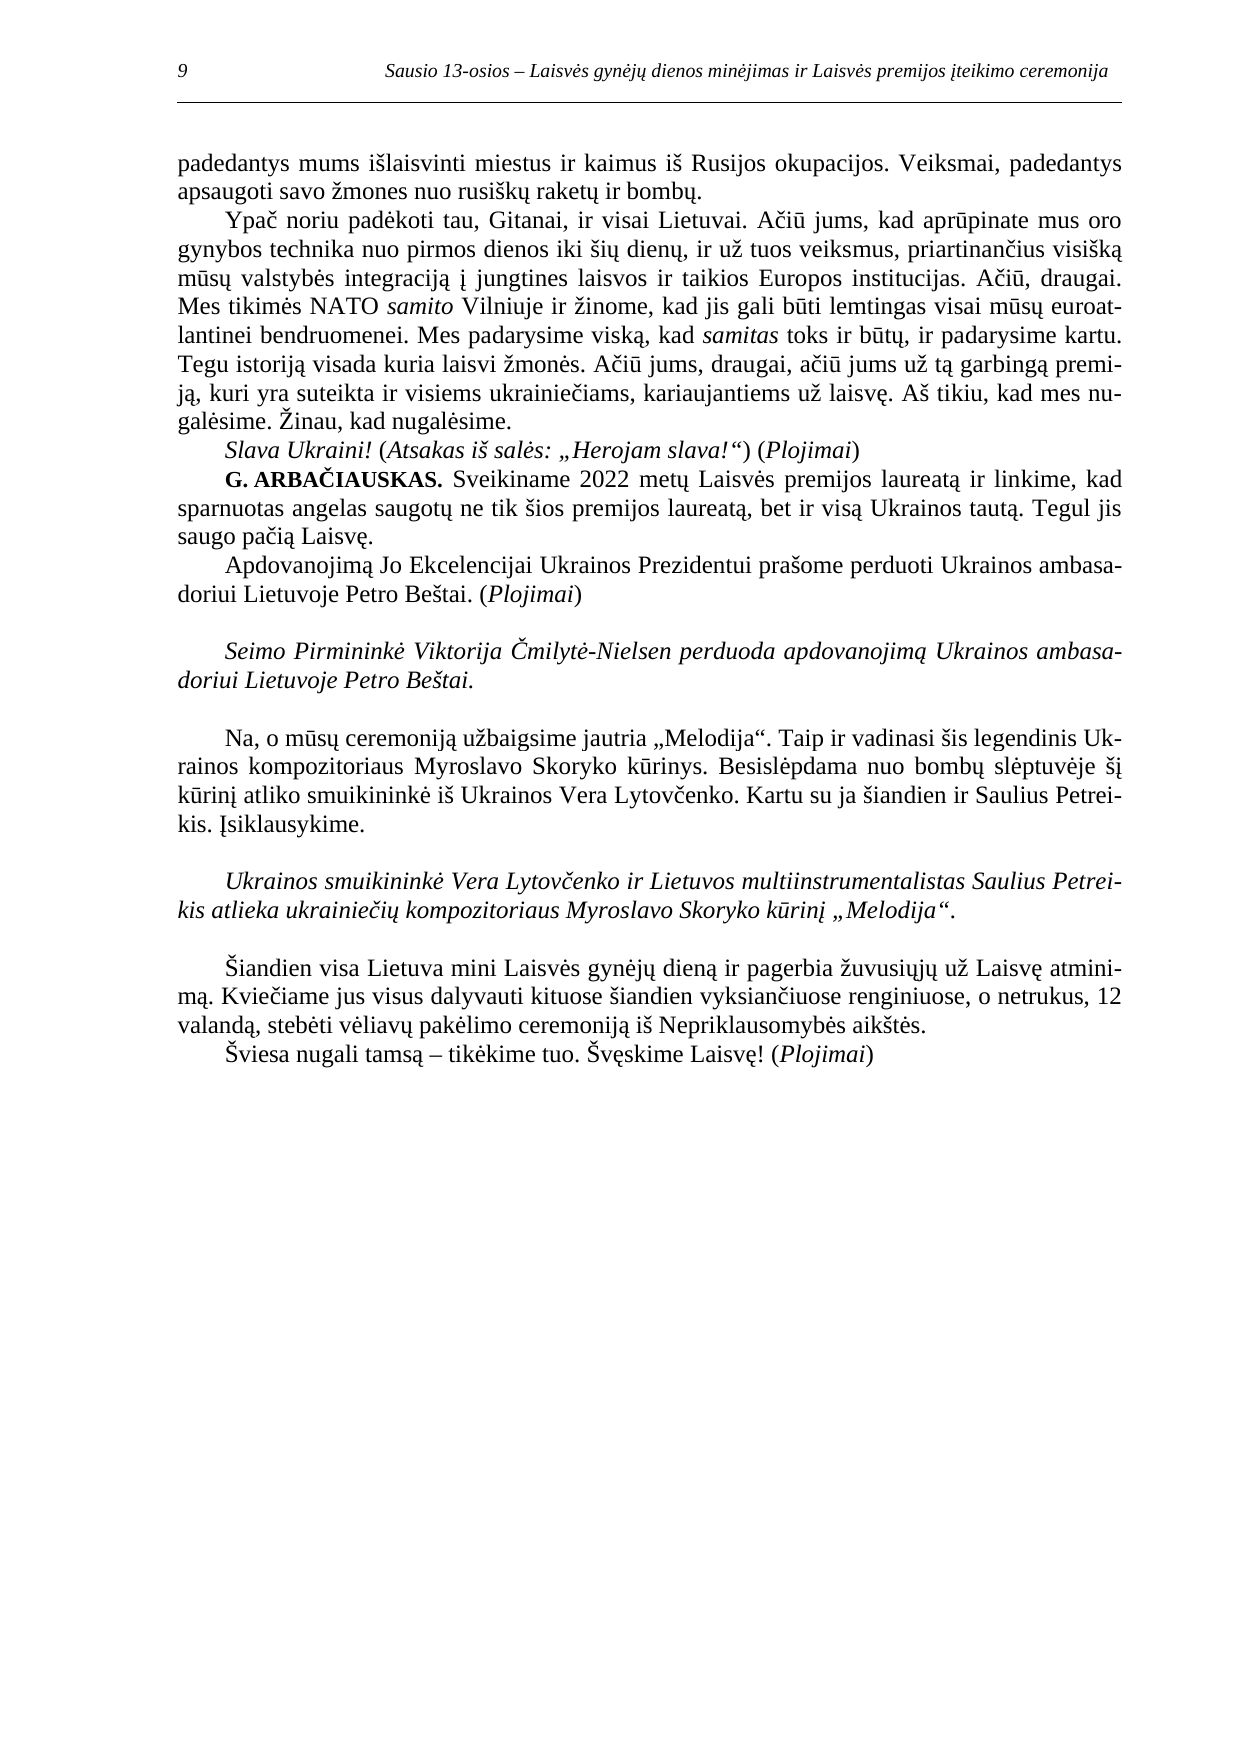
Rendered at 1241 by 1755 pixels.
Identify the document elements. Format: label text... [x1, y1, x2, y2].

text pa­de­dan­tys mums iš­lais­vin­ti mies­tus ir kai­mus iš Ru­si­jos oku­pa­ci­jos. Veiks­mai, pa­de­dan­tys ap­sau­go­ti sa­vo žmo­nes nuo ru­siš­kų ra­ke­tų ir bom­bų. [177, 148, 1122, 205]
text Švie­sa nu­ga­li tam­są – ti­kė­ki­me tuo. Švęs­ki­me Lais­vę! (Plo­ji­mai) [177, 1039, 1122, 1068]
text Sla­va Ukraini! (At­sa­kas iš sa­lės: „He­ro­jam sla­va!“) (Plo­ji­mai) [177, 435, 1122, 464]
text Ap­do­va­no­ji­mą Jo Ek­ce­len­ci­jai Uk­rai­nos Pre­zi­den­tui pra­šo­me per­duo­ti Uk­rai­nos am­ba­sa­do­riui Lie­tu­vo­je Pet­ro Be­štai. (Plo­ji­mai) [177, 550, 1122, 608]
text Ypač no­riu pa­dė­ko­ti tau, Gi­ta­nai, ir vi­sai Lie­tu­vai. Ačiū jums, kad ap­rū­pi­na­te mus oro gy­ny­bos tech­ni­ka nuo pir­mos die­nos iki šių die­nų, ir už tuos veiks­mus, pri­ar­ti­nan­čius vi­siš­ką mū­sų vals­ty­bės in­teg­ra­ci­ją į jung­ti­nes lais­vos ir tai­kios Eu­ro­pos ins­ti­tu­ci­jas. Ačiū, drau­gai. Mes ti­ki­mės NATO sa­mi­to Vil­niu­je ir ži­no­me, kad jis ga­li bū­ti lem­tin­gas vi­sai mū­sų eu­ro­at­lan­ti­nei ben­druo­me­nei. Mes pa­da­ry­si­me vis­ką, kad sa­mi­tas toks ir bū­tų, ir pa­da­ry­si­me kar­tu. Te­gu is­to­ri­ją vi­sa­da ku­ria lais­vi žmo­nės. Ačiū jums, drau­gai, ačiū jums už tą gar­bin­gą pre­mi­ją, ku­ri yra su­teik­ta ir vi­siems uk­rai­nie­čiams, ka­riau­jan­tiems už lais­vę. Aš ti­kiu, kad mes nu­ga­lė­si­me. Ži­nau, kad nu­ga­lė­si­me. [177, 205, 1122, 435]
text Uk­rai­nos smui­ki­nin­kė Ve­ra Ly­tov­čen­ko ir Lie­tu­vos mul­ti­inst­ru­men­ta­lis­tas Sau­lius Pet­rei­kis at­lie­ka uk­rai­nie­čių kom­po­zi­to­riaus My­ros­la­vo Sko­ry­ko kū­ri­nį „Me­lo­di­ja“. [177, 866, 1122, 924]
text Šian­dien vi­sa Lie­tu­va mi­ni Lais­vės gy­nė­jų die­ną ir pa­ger­bia žu­vu­sių­jų už Lais­vę at­mi­ni­mą. Kvie­čia­me jus vi­sus da­ly­vau­ti ki­tuo­se šian­dien vyk­sian­čiuo­se ren­gi­niuo­se, o ne­tru­kus, 12 va­lan­dą, ste­bė­ti vė­lia­vų pa­kė­li­mo ce­re­mo­ni­ją iš Ne­pri­klau­so­my­bės aikš­tės. [177, 953, 1122, 1039]
text Sei­mo Pir­mi­nin­kė Vik­to­ri­ja Čmi­ly­tė-Niel­sen per­duo­da ap­do­va­no­ji­mą Uk­rai­nos am­ba­sa­do­riui Lie­tu­vo­je Pet­ro Be­štai. [177, 636, 1122, 694]
text Na, o mū­sų ce­re­mo­ni­ją už­baig­si­me jaut­ria „Me­lo­di­ja“. Taip ir va­di­na­si šis le­gen­di­nis Uk­rai­nos kom­po­zi­to­riaus My­ros­la­vo Sko­ry­ko kū­ri­nys. Be­si­slėp­da­ma nuo bom­bų slėp­tu­vė­je šį kū­ri­nį at­li­ko smui­ki­nin­kė iš Uk­rai­nos Ve­ra Ly­tov­čen­ko. Kar­tu su ja šian­dien ir Sau­lius Pet­rei­kis. Įsi­klau­sy­ki­me. [177, 723, 1122, 838]
text G. ARBAČIAUSKAS. Svei­ki­na­me 2022 me­tų Lais­vės pre­mi­jos lau­re­a­tą ir lin­ki­me, kad spar­nuo­tas an­ge­las sau­go­tų ne tik šios pre­mi­jos lau­re­a­tą, bet ir vi­są Uk­rai­nos tau­tą. Te­gul jis sau­go pa­čią Lais­vę. [177, 464, 1122, 550]
